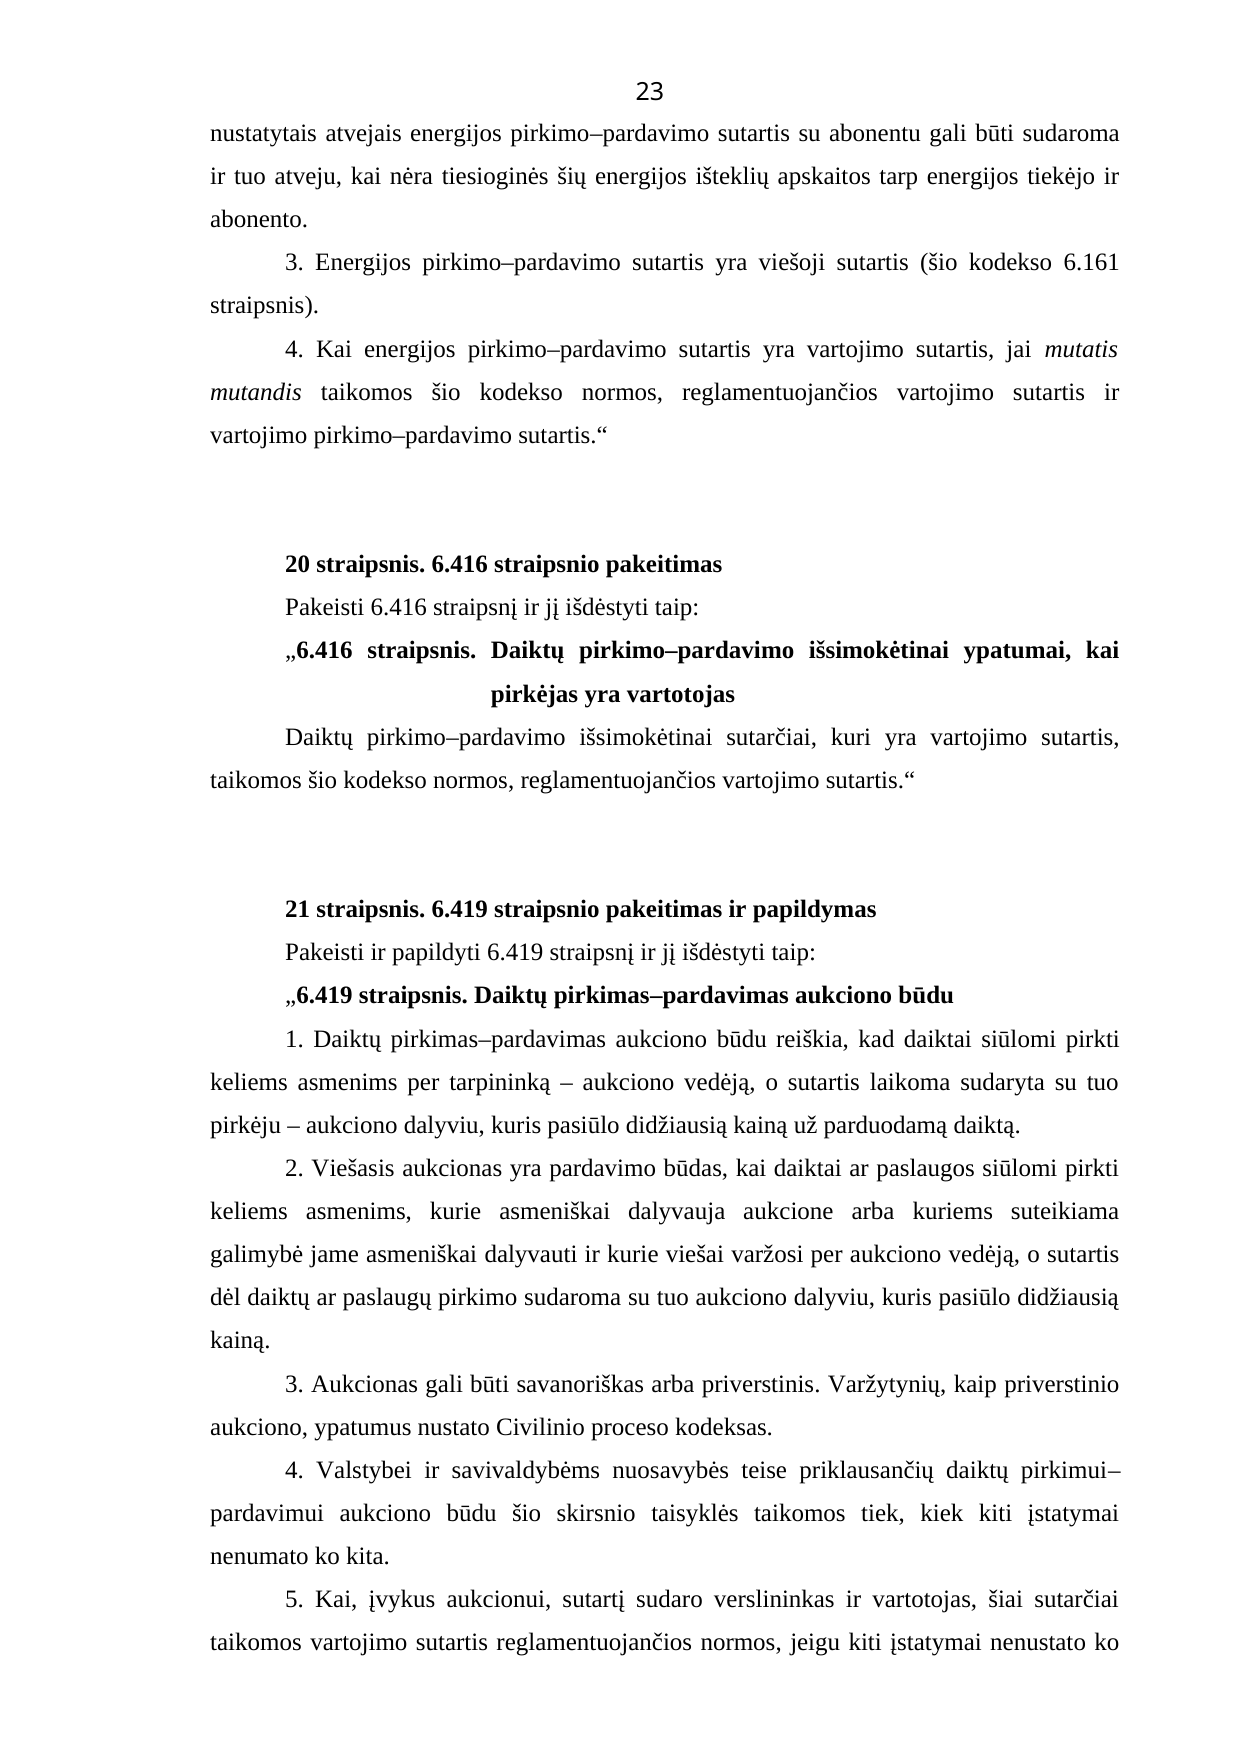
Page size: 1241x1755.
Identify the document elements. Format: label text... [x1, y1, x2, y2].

text 1. Daiktų pirkimas–pardavimas aukciono būdu reiškia, kad daiktai siūlomi pirkti keliems asmenims per tarpininką – aukciono vedėją, o sutartis laikoma sudaryta su tuo pirkėju – aukciono dalyviu, kuris pasiūlo didžiausią kainą už parduodamą daiktą. [210, 1024, 1120, 1139]
text Pakeisti 6.416 straipsnį ir jį išdėstyti taip: [210, 592, 1120, 621]
text 20 straipsnis. 6.416 straipsnio pakeitimas [210, 549, 1120, 578]
text 3. Aukcionas gali būti savanoriškas arba priverstinis. Varžytynių, kaip priverstinio aukciono, ypatumus nustato Civilinio proceso kodeksas. [210, 1369, 1120, 1441]
text 2. Viešasis aukcionas yra pardavimo būdas, kai daiktai ar paslaugos siūlomi pirkti keliems asmenims, kurie asmeniškai dalyvauja aukcione arba kuriems suteikiama galimybė jame asmeniškai dalyvauti ir kurie viešai varžosi per aukciono vedėją, o sutartis dėl daiktų ar paslaugų pirkimo sudaroma su tuo aukciono dalyviu, kuris pasiūlo didžiausią kainą. [210, 1153, 1120, 1354]
text 5. Kai, įvykus aukcionui, sutartį sudaro verslininkas ir vartotojas, šiai sutarčiai taikomos vartojimo sutartis reglamentuojančios normos, jeigu kiti įstatymai nenustato ko [210, 1584, 1120, 1656]
text 3. Energijos pirkimo–pardavimo sutartis yra viešoji sutartis (šio kodekso 6.161 straipsnis). [210, 247, 1120, 319]
text 4. Valstybei ir savivaldybėms nuosavybės teise priklausančių daiktų pirkimui–pardavimui aukciono būdu šio skirsnio taisyklės taikomos tiek, kiek kiti įstatymai nenumato ko kita. [210, 1455, 1120, 1570]
text nustatytais atvejais energijos pirkimo–pardavimo sutartis su abonentu gali būti sudaroma ir tuo atveju, kai nėra tiesioginės šių energijos išteklių apskaitos tarp energijos tiekėjo ir abonento. [210, 118, 1120, 233]
text 4. Kai energijos pirkimo–pardavimo sutartis yra vartojimo sutartis, jai mutatis mutandis taikomos šio kodekso normos, reglamentuojančios vartojimo sutartis ir vartojimo pirkimo–pardavimo sutartis.“ [210, 334, 1120, 449]
text „6.416 straipsnis. Daiktų pirkimo–pardavimo išsimokėtinai ypatumai, kai pirkėjas yra vartotojas [285, 636, 1120, 707]
text Pakeisti ir papildyti 6.419 straipsnį ir jį išdėstyti taip: [210, 937, 1120, 966]
text „6.419 straipsnis. Daiktų pirkimas–pardavimas aukciono būdu [210, 981, 1120, 1009]
text 21 straipsnis. 6.419 straipsnio pakeitimas ir papildymas [210, 894, 1120, 923]
text Daiktų pirkimo–pardavimo išsimokėtinai sutarčiai, kuri yra vartojimo sutartis, taikomos šio kodekso normos, reglamentuojančios vartojimo sutartis.“ [210, 722, 1120, 794]
